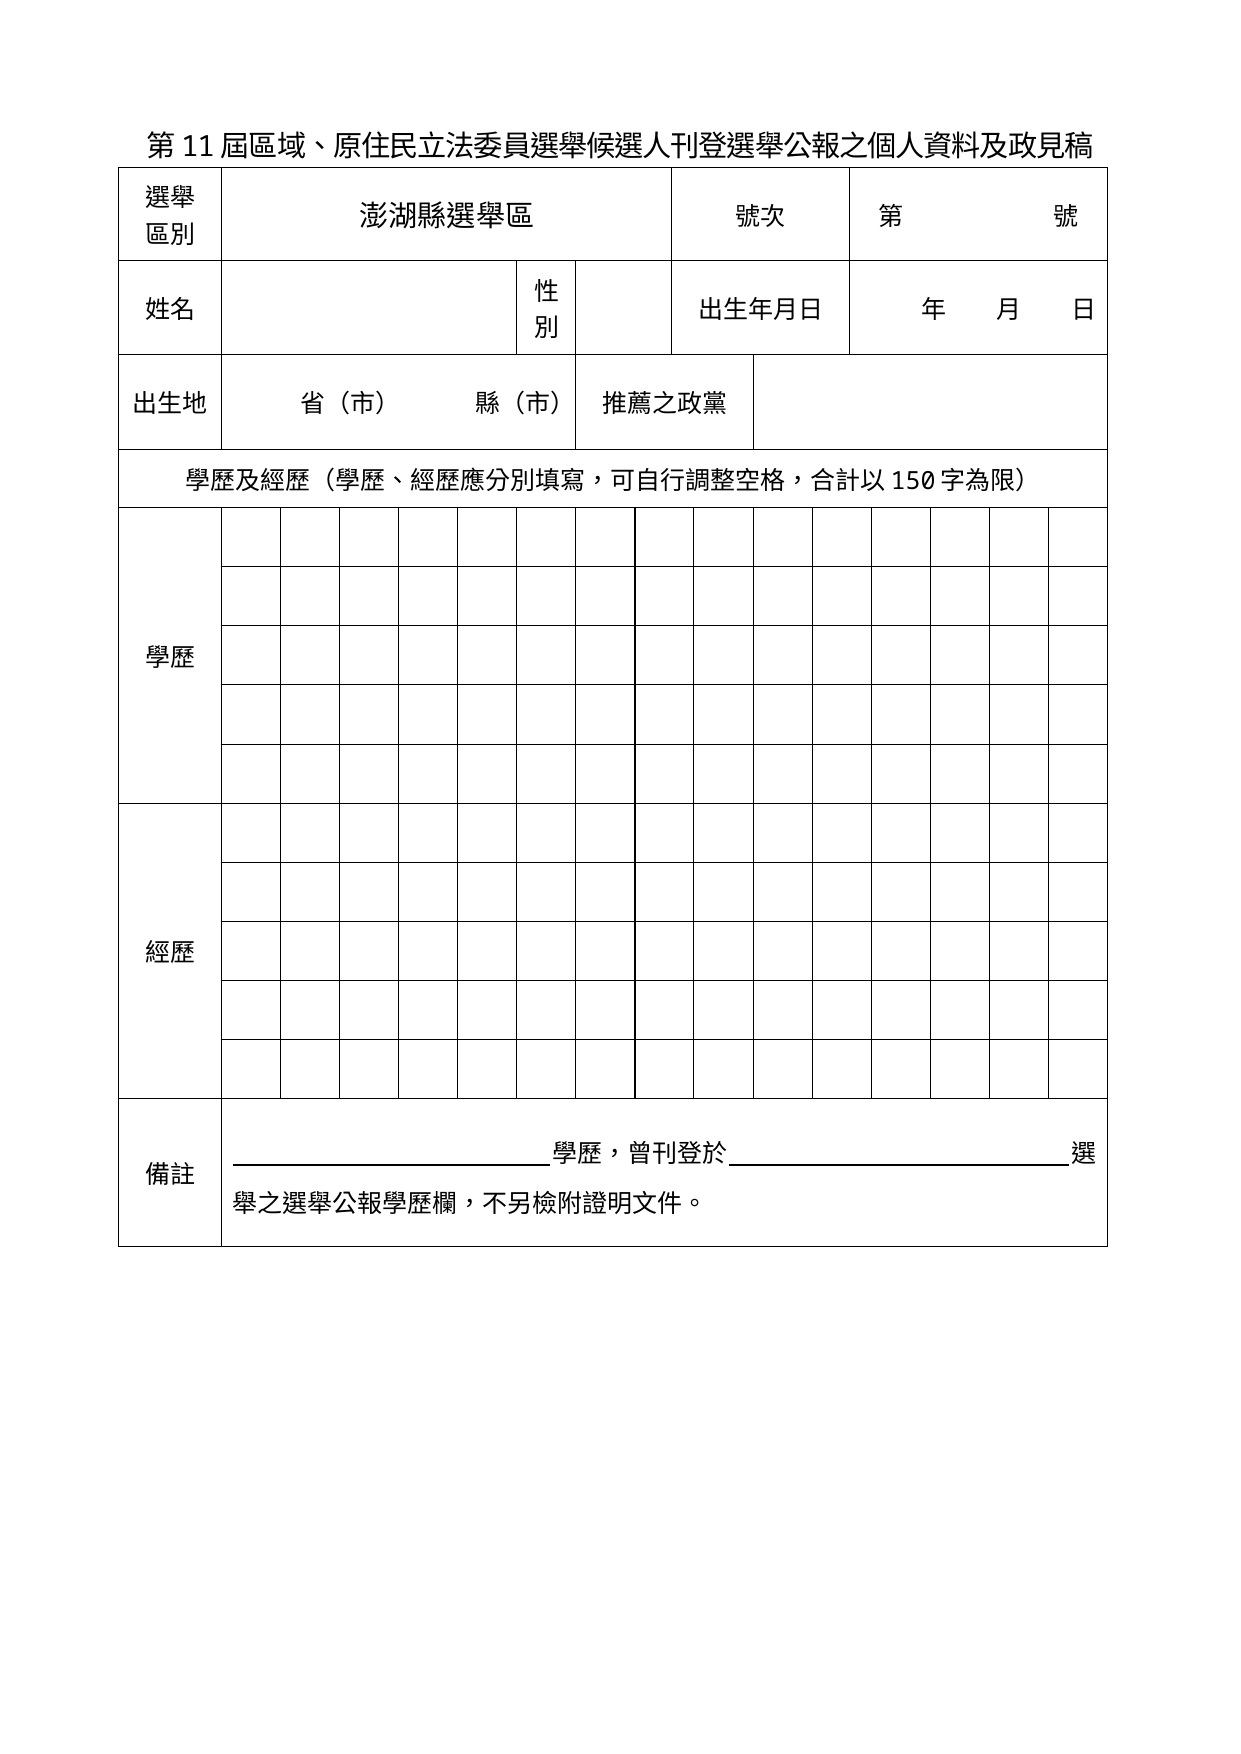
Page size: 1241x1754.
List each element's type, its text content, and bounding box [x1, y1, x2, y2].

table_cell [990, 626, 1048, 684]
table_cell [576, 626, 634, 684]
table_cell [813, 626, 871, 684]
table_cell [340, 922, 398, 980]
table_cell 備註 [119, 1099, 221, 1246]
table_cell [754, 567, 812, 625]
table_header 選舉 區別 [119, 168, 221, 260]
table_cell [222, 981, 280, 1039]
table_cell [458, 804, 516, 862]
table_cell [694, 863, 753, 921]
table_cell [340, 508, 398, 566]
table_cell [694, 804, 753, 862]
table_cell [517, 685, 575, 743]
table_cell [931, 1040, 989, 1098]
table_cell [399, 863, 457, 921]
table_cell [931, 685, 989, 743]
table_cell [694, 626, 753, 684]
table_cell [517, 745, 575, 802]
table_cell [813, 922, 871, 980]
table_cell [754, 355, 1107, 448]
table_cell [281, 804, 339, 862]
table_cell [636, 508, 693, 566]
table_cell [281, 626, 339, 684]
table_cell [576, 261, 671, 354]
table_cell [990, 567, 1048, 625]
table_cell [281, 981, 339, 1039]
table_cell [813, 685, 871, 743]
table_cell [813, 863, 871, 921]
table_cell [636, 922, 693, 980]
table_cell [517, 804, 575, 862]
table_cell [1049, 922, 1107, 980]
table_cell [399, 508, 457, 566]
table_cell [399, 922, 457, 980]
table_cell [990, 745, 1048, 802]
table_header 第 號 [850, 168, 1107, 260]
table_cell [458, 745, 516, 802]
table_cell [222, 685, 280, 743]
table_cell [517, 508, 575, 566]
table_cell [754, 804, 812, 862]
table_cell [1049, 567, 1107, 625]
table_cell [990, 804, 1048, 862]
table_cell [931, 567, 989, 625]
table_cell [636, 863, 693, 921]
table_cell [754, 745, 812, 802]
table_cell [872, 804, 930, 862]
table_cell [399, 685, 457, 743]
table_cell [694, 508, 753, 566]
table_cell [458, 508, 516, 566]
table_cell [754, 508, 812, 566]
table_cell [340, 567, 398, 625]
table_cell [399, 626, 457, 684]
table_cell [990, 863, 1048, 921]
table_cell 姓名 [119, 261, 221, 354]
table_cell [694, 685, 753, 743]
table_cell [458, 981, 516, 1039]
table_cell [222, 567, 280, 625]
table_cell [517, 1040, 575, 1098]
table_cell 出生年月日 [672, 261, 849, 354]
table_cell [931, 508, 989, 566]
table_cell [399, 745, 457, 802]
table_cell [990, 1040, 1048, 1098]
table_cell [636, 626, 693, 684]
table_cell 性別 [517, 261, 575, 354]
table_cell 推薦之政黨 [576, 355, 753, 448]
table_cell [636, 685, 693, 743]
table_cell [872, 685, 930, 743]
table_cell [517, 626, 575, 684]
table_cell [813, 804, 871, 862]
table_cell [458, 685, 516, 743]
table_cell 學歷，曾刊登於 選舉之選舉公報學歷欄，不另檢附證明文件。 [222, 1099, 1107, 1246]
table_cell [813, 981, 871, 1039]
table_cell [340, 626, 398, 684]
table_cell [399, 981, 457, 1039]
table_cell [222, 1040, 280, 1098]
table_cell [1049, 1040, 1107, 1098]
table_cell [222, 261, 516, 354]
table_cell [931, 922, 989, 980]
table_cell [1049, 685, 1107, 743]
table_cell [576, 567, 634, 625]
table_cell [754, 922, 812, 980]
table_cell [754, 1040, 812, 1098]
table_cell [281, 567, 339, 625]
table_cell [399, 1040, 457, 1098]
table_cell [872, 567, 930, 625]
table_cell [576, 981, 634, 1039]
table_cell [222, 804, 280, 862]
table_cell [458, 1040, 516, 1098]
table_cell [636, 567, 693, 625]
table_cell [754, 863, 812, 921]
table_cell [990, 685, 1048, 743]
table_cell [281, 508, 339, 566]
table_cell [576, 745, 634, 802]
table_cell [576, 508, 634, 566]
table_cell [1049, 626, 1107, 684]
table_cell 學歷 [119, 508, 221, 802]
table_cell [399, 567, 457, 625]
table_cell [754, 685, 812, 743]
table_cell [694, 1040, 753, 1098]
table_cell [813, 508, 871, 566]
table_cell [694, 567, 753, 625]
table_cell 省（市） 縣（市） [222, 355, 575, 448]
table_cell 經歷 [119, 804, 221, 1098]
table_cell [222, 863, 280, 921]
table_cell 年 月 日 [850, 261, 1107, 354]
table_cell [931, 863, 989, 921]
table_cell [990, 922, 1048, 980]
table_cell [872, 745, 930, 802]
table_cell [340, 745, 398, 802]
text 第11屆區域、原住民立法委員選舉候選人刊登選舉公報之個人資料及政見稿 [118, 113, 1122, 167]
table_cell [1049, 745, 1107, 802]
table_cell [576, 1040, 634, 1098]
table_cell [931, 804, 989, 862]
table_cell [458, 863, 516, 921]
table_cell 出生地 [119, 355, 221, 448]
table_cell [1049, 804, 1107, 862]
table_header 澎湖縣選舉區 [222, 168, 671, 260]
table_cell [694, 981, 753, 1039]
table_cell [872, 626, 930, 684]
table_cell [399, 804, 457, 862]
table_cell [931, 626, 989, 684]
table_cell [636, 1040, 693, 1098]
table_cell [517, 922, 575, 980]
table_cell [754, 981, 812, 1039]
table_cell [931, 981, 989, 1039]
table_cell [872, 1040, 930, 1098]
table_cell [458, 567, 516, 625]
table_cell [990, 981, 1048, 1039]
table_cell [1049, 863, 1107, 921]
table_cell [340, 1040, 398, 1098]
table_cell [517, 863, 575, 921]
table_cell [340, 685, 398, 743]
table_cell [281, 1040, 339, 1098]
table_cell [222, 508, 280, 566]
table_cell [813, 567, 871, 625]
table_cell [694, 745, 753, 802]
table_cell [222, 745, 280, 802]
table_cell [576, 922, 634, 980]
table_cell [281, 863, 339, 921]
table_cell [576, 804, 634, 862]
table_cell [872, 508, 930, 566]
table_cell [340, 804, 398, 862]
table_cell [458, 626, 516, 684]
table_cell [636, 745, 693, 802]
table_cell [222, 922, 280, 980]
table_cell [458, 922, 516, 980]
table_cell [990, 508, 1048, 566]
table_cell [872, 981, 930, 1039]
table_cell [340, 981, 398, 1039]
table_cell [636, 981, 693, 1039]
table_cell [1049, 981, 1107, 1039]
table_cell [1049, 508, 1107, 566]
table_cell [222, 626, 280, 684]
table_cell [281, 922, 339, 980]
table_cell [576, 685, 634, 743]
table_cell [281, 685, 339, 743]
table_cell 學歷及經歷（學歷、經歷應分別填寫，可自行調整空格，合計以150字為限） [119, 450, 1107, 507]
table_cell [576, 863, 634, 921]
table_cell [517, 567, 575, 625]
table_cell [340, 863, 398, 921]
table_cell [872, 922, 930, 980]
table_header 號次 [672, 168, 849, 260]
table_cell [517, 981, 575, 1039]
table_cell [754, 626, 812, 684]
table_cell [872, 863, 930, 921]
table_cell [636, 804, 693, 862]
table_cell [694, 922, 753, 980]
table_cell [931, 745, 989, 802]
table_cell [281, 745, 339, 802]
table_cell [813, 1040, 871, 1098]
table_cell [813, 745, 871, 802]
